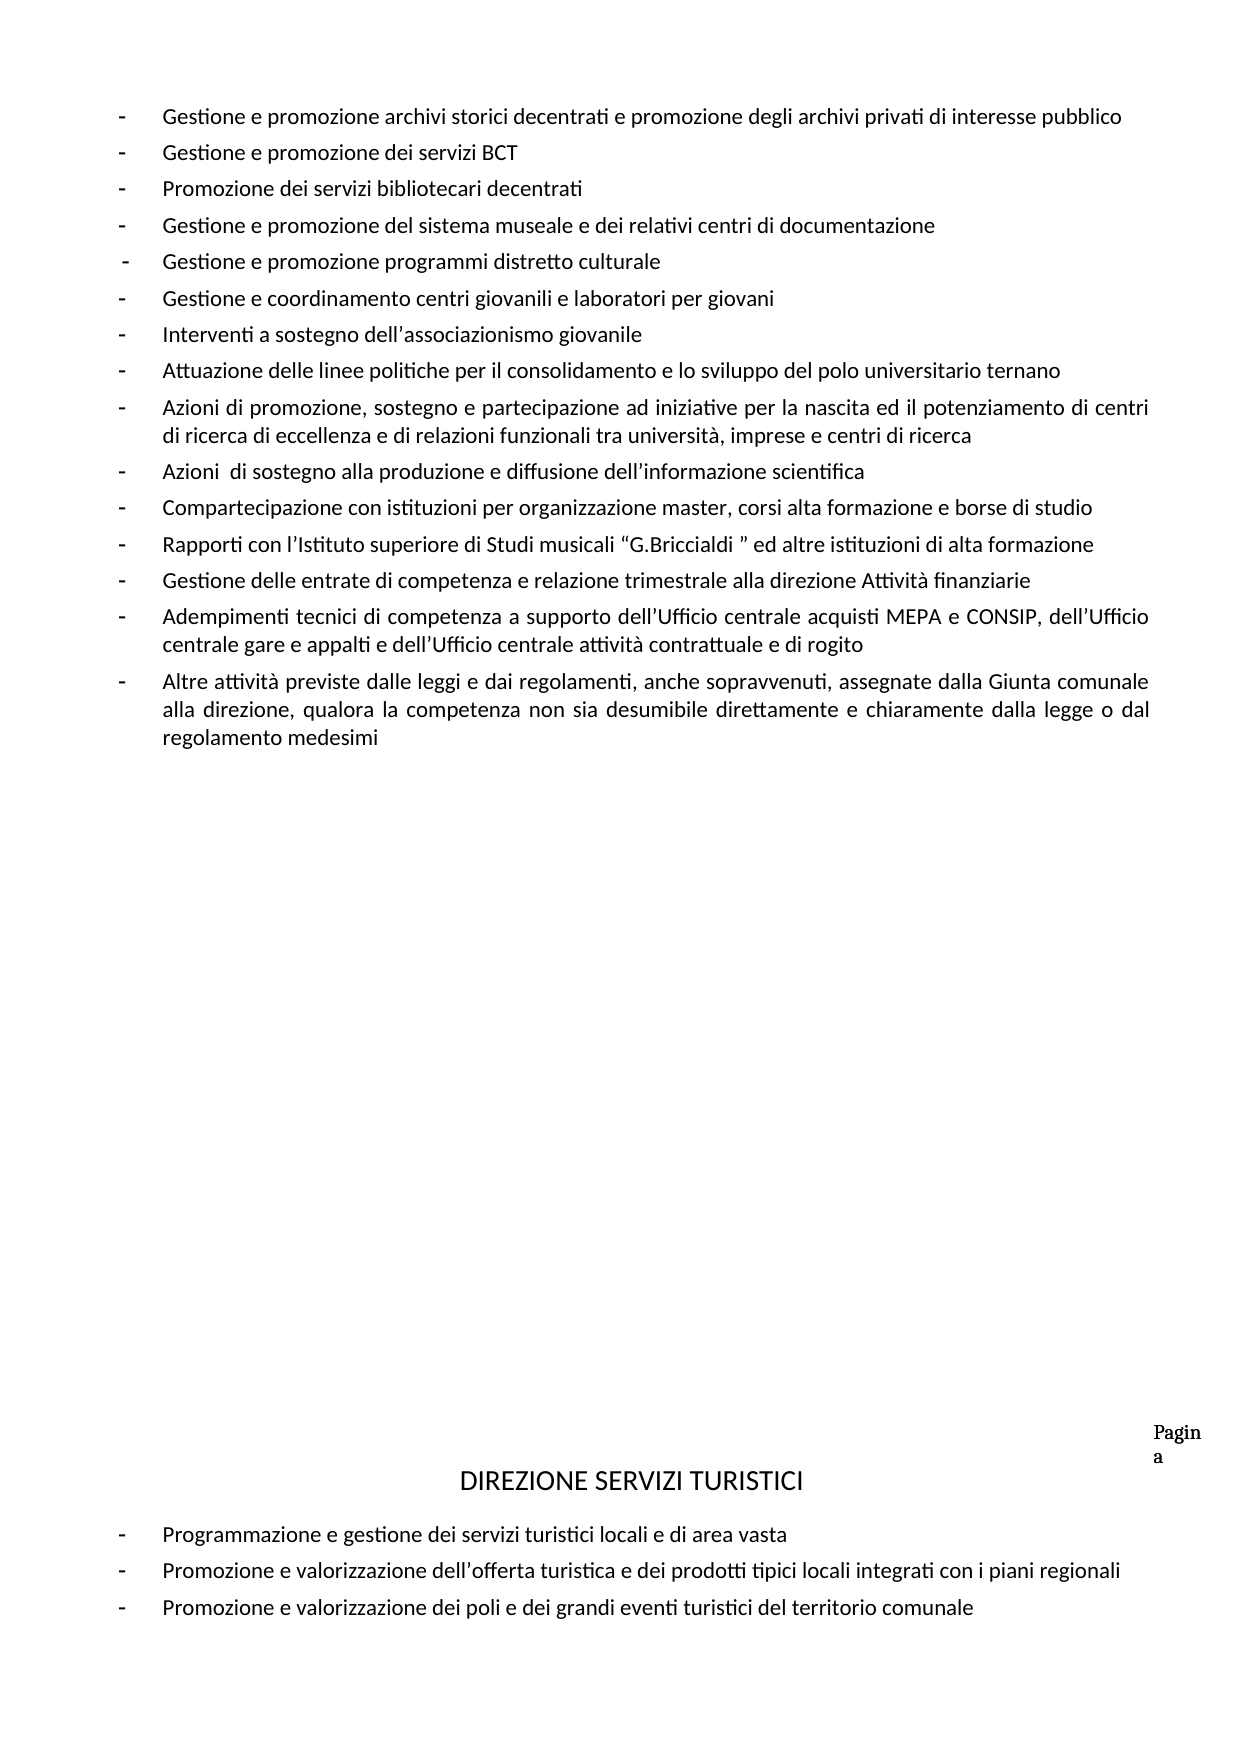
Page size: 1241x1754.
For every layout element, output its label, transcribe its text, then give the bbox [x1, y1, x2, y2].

list Programmazione e gestione dei servizi turistici locali e di area vasta [118, 1520, 1152, 1548]
list Interventi a sostegno dell’associazionismo giovanile [118, 320, 1152, 348]
text DIREZIONE SERVIZI TURISTICI [118, 1462, 1152, 1497]
list Adempimenti tecnici di competenza a supporto dell’Ufficio centrale acquisti MEPA e CONSIP, dell’Ufficio centrale gare e appalti e dell’Ufficio centrale attività contrattuale e di rogito [118, 602, 1152, 658]
list Attuazione delle linee politiche per il consolidamento e lo sviluppo del polo universitario ternano [118, 356, 1152, 384]
list Gestione e promozione dei servizi BCT [118, 138, 1152, 166]
list Compartecipazione con istituzioni per organizzazione master, corsi alta formazione e borse di studio [118, 493, 1152, 521]
list Gestione e coordinamento centri giovanili e laboratori per giovani [118, 284, 1152, 312]
list Gestione delle entrate di competenza e relazione trimestrale alla direzione Attività finanziarie [118, 566, 1152, 594]
list Azioni di sostegno alla produzione e diffusione dell’informazione scientifica [118, 457, 1152, 485]
list Promozione e valorizzazione dell’offerta turistica e dei prodotti tipici locali integrati con i piani regionali [118, 1556, 1152, 1584]
list Altre attività previste dalle leggi e dai regolamenti, anche sopravvenuti, assegnate dalla Giunta comunale alla direzione, qualora la competenza non sia desumibile direttamente e chiaramente dalla legge o dal regolamento medesimi [118, 667, 1152, 751]
list Gestione e promozione programmi distretto culturale [122, 247, 1152, 275]
list Promozione dei servizi bibliotecari decentrati [118, 174, 1152, 203]
list Rapporti con l’Istituto superiore di Studi musicali “G.Briccialdi ” ed altre istituzioni di alta formazione [118, 530, 1152, 558]
list Azioni di promozione, sostegno e partecipazione ad iniziative per la nascita ed il potenziamento di centri di ricerca di eccellenza e di relazioni funzionali tra università, imprese e centri di ricerca [118, 393, 1152, 449]
list Promozione e valorizzazione dei poli e dei grandi eventi turistici del territorio comunale [118, 1593, 1152, 1621]
list Gestione e promozione del sistema museale e dei relativi centri di documentazione [118, 211, 1152, 239]
list Gestione e promozione archivi storici decentrati e promozione degli archivi privati di interesse pubblico [118, 102, 1152, 130]
